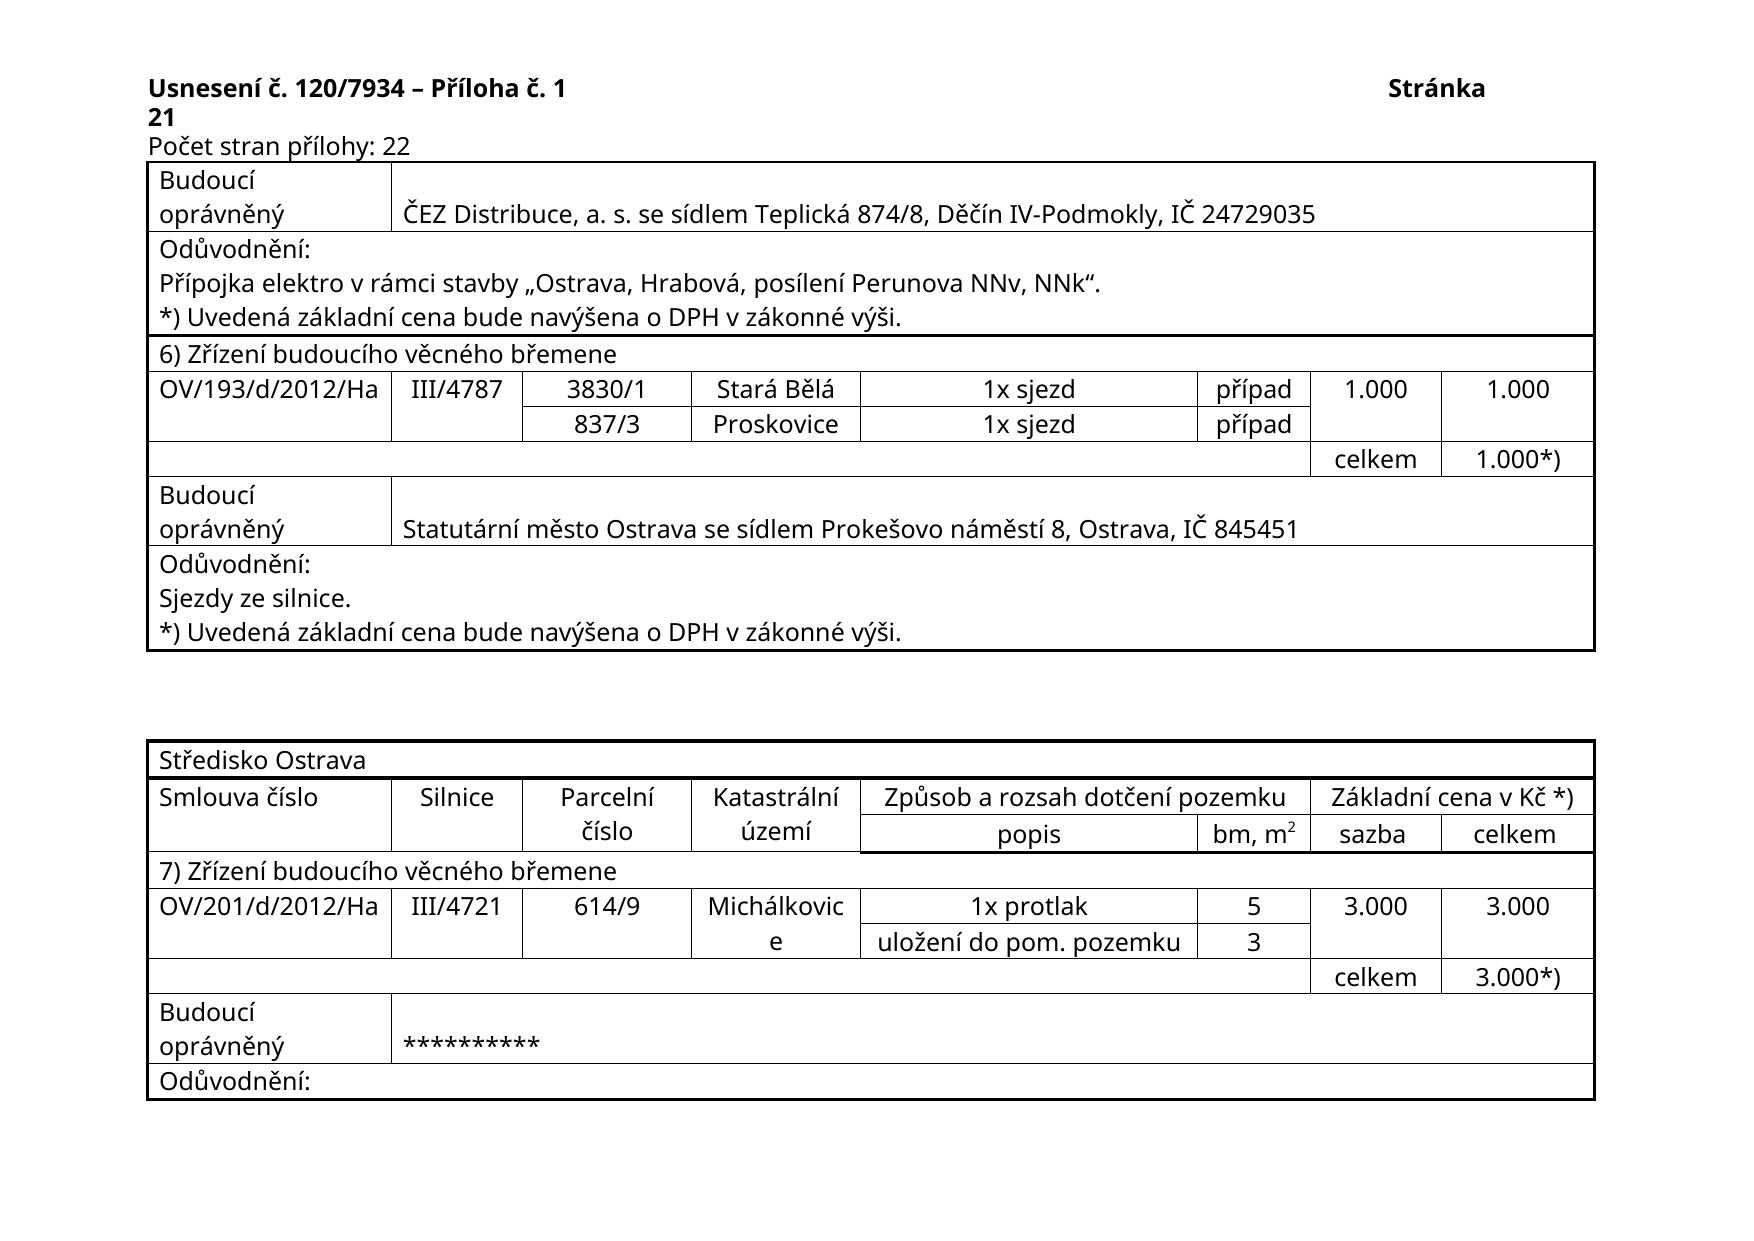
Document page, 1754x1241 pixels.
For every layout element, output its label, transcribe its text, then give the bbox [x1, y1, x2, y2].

table_cell Silnice [392, 780, 522, 851]
table_cell sazba [1311, 815, 1441, 851]
table_cell bm, m2 [1198, 815, 1310, 851]
table_cell 3.000 [1311, 889, 1441, 958]
table_cell Odůvodnění: Přípojka elektro v rámci stavby „Ostrava, Hrabová, posílení Perunova NNv, NNk“. *) Uvedená základní cena bude navýšena o DPH v zákonné výši. [149, 232, 1593, 334]
table_cell [149, 442, 1310, 476]
table_cell Katastrální území [692, 780, 860, 851]
table_cell III/4787 [392, 372, 522, 441]
table_cell uložení do pom. pozemku [861, 924, 1197, 958]
table_cell OV/201/d/2012/Ha [149, 889, 391, 958]
table_cell celkem [1311, 959, 1441, 993]
table_cell celkem [1311, 442, 1441, 476]
table_cell 3.000 [1442, 889, 1593, 958]
table_cell Budoucí oprávněný [149, 477, 391, 545]
table_header Středisko Ostrava [149, 743, 1593, 776]
table_cell Smlouva číslo [149, 780, 391, 851]
table_cell Odůvodnění: Sjezdy ze silnice. *) Uvedená základní cena bude navýšena o DPH v zákonné výši. [149, 546, 1593, 649]
table_cell Budoucí oprávněný [149, 163, 391, 231]
table_cell Základní cena v Kč *) [1311, 780, 1593, 814]
table_cell 1.000 [1442, 372, 1593, 441]
table_cell případ [1198, 372, 1310, 406]
table_cell 7) Zřízení budoucího věcného břemene [149, 852, 1593, 888]
table_cell 614/9 [523, 889, 691, 958]
table_cell Michálkovice [692, 889, 860, 958]
table_cell ********** [392, 994, 1593, 1062]
table_cell Statutární město Ostrava se sídlem Prokešovo náměstí 8, Ostrava, IČ 845451 [392, 477, 1593, 545]
table_cell III/4721 [392, 889, 522, 958]
table_cell 3830/1 [523, 372, 691, 406]
table_cell Budoucí oprávněný [149, 994, 391, 1062]
table_cell 3 [1198, 924, 1310, 958]
table_cell Způsob a rozsah dotčení pozemku [861, 780, 1310, 814]
table_cell ČEZ Distribuce, a. s. se sídlem Teplická 874/8, Děčín IV-Podmokly, IČ 24729035 [392, 163, 1593, 231]
table_cell 1.000 [1311, 372, 1441, 441]
table_cell Parcelní číslo [523, 780, 691, 851]
table_cell [149, 959, 1310, 993]
table_cell 837/3 [523, 407, 691, 441]
table_cell 1x protlak [861, 889, 1197, 923]
table_cell 5 [1198, 889, 1310, 923]
table_cell Proskovice [692, 407, 860, 441]
table_cell OV/193/d/2012/Ha [149, 372, 391, 441]
table_cell popis [861, 815, 1197, 851]
table_cell Stará Bělá [692, 372, 860, 406]
table_cell 1x sjezd [861, 407, 1197, 441]
table_cell celkem [1442, 815, 1593, 851]
table_cell 1.000*) [1442, 442, 1593, 476]
table_cell 6) Zřízení budoucího věcného břemene [149, 337, 1593, 371]
table_cell 3.000*) [1442, 959, 1593, 993]
table_cell Odůvodnění: [149, 1064, 1593, 1098]
table_cell 1x sjezd [861, 372, 1197, 406]
table_cell případ [1198, 407, 1310, 441]
